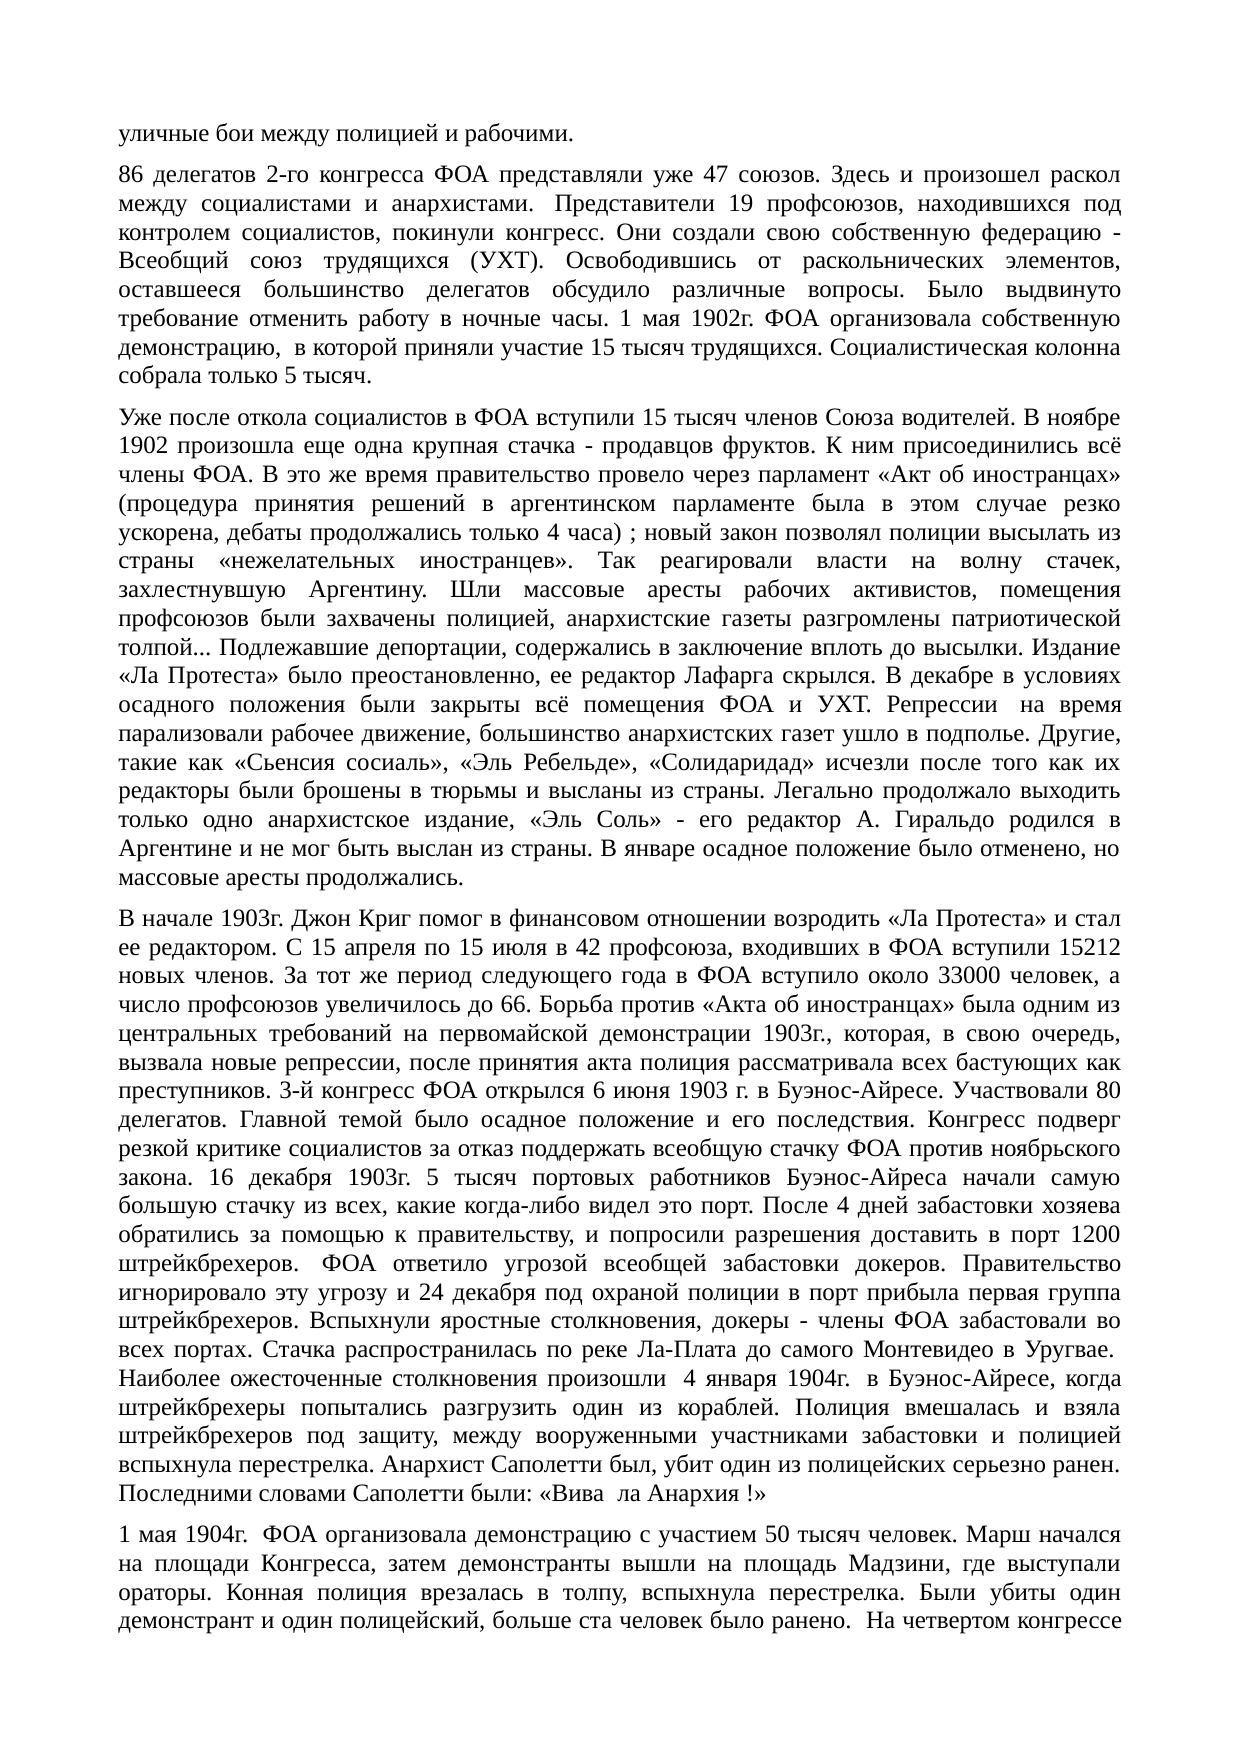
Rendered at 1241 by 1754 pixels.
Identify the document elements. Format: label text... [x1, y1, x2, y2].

text Уже после откола социалистов в ФОА вступили 15 тысяч членов Союза водителей. В ноябре 1902 произошла еще одна крупная стачка - продавцов фруктов. К ним присоединились всё члены ФОА. В это же время правительство провело через парламент «Акт об иностранцах» (процедура принятия решений в аргентинском парламенте была в этом случае резко ускорена, дебаты продолжались только 4 часа) ; новый закон позволял полиции высылать из страны «нежелательных иностранцев». Так реагировали власти на волну стачек, захлестнувшую Аргентину. Шли массовые аресты рабочих активистов, помещения профсоюзов были захвачены полицией, анархистские газеты разгромлены патриотической толпой... Подлежавшие депортации, содержались в заключение вплоть до высылки. Издание «Ла Протеста» было преостановленно, ее редактор Лафарга скрылся. В декабре в условиях осадного положения были закрыты всё помещения ФОА и УХТ. Репрессии на время парализовали рабочее движение, большинство анархистских газет ушло в подполье. Другие, такие как «Сьенсия сосиаль», «Эль Ребельде», «Солидаридад» исчезли после того как их редакторы были брошены в тюрьмы и высланы из страны. Легально продолжало выходить только одно анархистское издание, «Эль Соль» - его редактор А. Гиральдо родился в Аргентине и не мог быть выслан из страны. В январе осадное положение было отменено, но массовые аресты продолжались. [118, 402, 1122, 891]
text уличные бои между полицией и рабочими. [118, 118, 1122, 147]
text 86 делегатов 2-го конгресса ФОА представляли уже 47 союзов. Здесь и произошел раскол между социалистами и анархистами. Представители 19 профсоюзов, находившихся под контролем социалистов, покинули конгресс. Они создали свою собственную федерацию - Всеобщий союз трудящихся (УХТ). Освободившись от раскольнических элементов, оставшееся большинство делегатов обсудило различные вопросы. Было выдвинуто требование отменить работу в ночные часы. 1 мая 1902г. ФОА организовала собственную демонстрацию, в которой приняли участие 15 тысяч трудящихся. Социалистическая колонна собрала только 5 тысяч. [118, 159, 1122, 389]
text В начале 1903г. Джон Криг помог в финансовом отношении возродить «Ла Протеста» и стал ее редактором. С 15 апреля по 15 июля в 42 профсоюза, входивших в ФОА вступили 15212 новых членов. За тот же период следующего года в ФОА вступило около 33000 человек, а число профсоюзов увеличилось до 66. Борьба против «Акта об иностранцах» была одним из центральных требований на первомайской демонстрации 1903г., которая, в свою очередь, вызвала новые репрессии, после принятия акта полиция рассматривала всех бастующих как преступников. 3-й конгресс ФОА открылся 6 июня 1903 г. в Буэнос-Айресе. Участвовали 80 делегатов. Главной темой было осадное положение и его последствия. Конгресс подверг резкой критике социалистов за отказ поддержать всеобщую стачку ФОА против ноябрьского закона. 16 декабря 1903г. 5 тысяч портовых работников Буэнос-Айреса начали самую большую стачку из всех, какие когда-либо видел это порт. После 4 дней забастовки хозяева обратились за помощью к правительству, и попросили разрешения доставить в порт 1200 штрейкбрехеров. ФОА ответило угрозой всеобщей забастовки докеров. Правительство игнорировало эту угрозу и 24 декабря под охраной полиции в порт прибыла первая группа штрейкбрехеров. Вспыхнули яростные столкновения, докеры - члены ФОА забастовали во всех портах. Стачка распространилась по реке Ла-Плата до самого Монтевидео в Уругвае. Наиболее ожесточенные столкновения произошли 4 января 1904г. в Буэнос-Айресе, когда штрейкбрехеры попытались разгрузить один из кораблей. Полиция вмешалась и взяла штрейкбрехеров под защиту, между вооруженными участниками забастовки и полицией вспыхнула перестрелка. Анархист Саполетти был, убит один из полицейских серьезно ранен. Последними словами Саполетти были: «Вива ла Анархия !» [118, 903, 1122, 1507]
text 1 мая 1904г. ФОА организовала демонстрацию с участием 50 тысяч человек. Марш начался на площади Конгресса, затем демонстранты вышли на площадь Мадзини, где выступали ораторы. Конная полиция врезалась в толпу, вспыхнула перестрелка. Были убиты один демонстрант и один полицейский, больше ста человек было ранено. На четвертом конгрессе [118, 1519, 1122, 1634]
